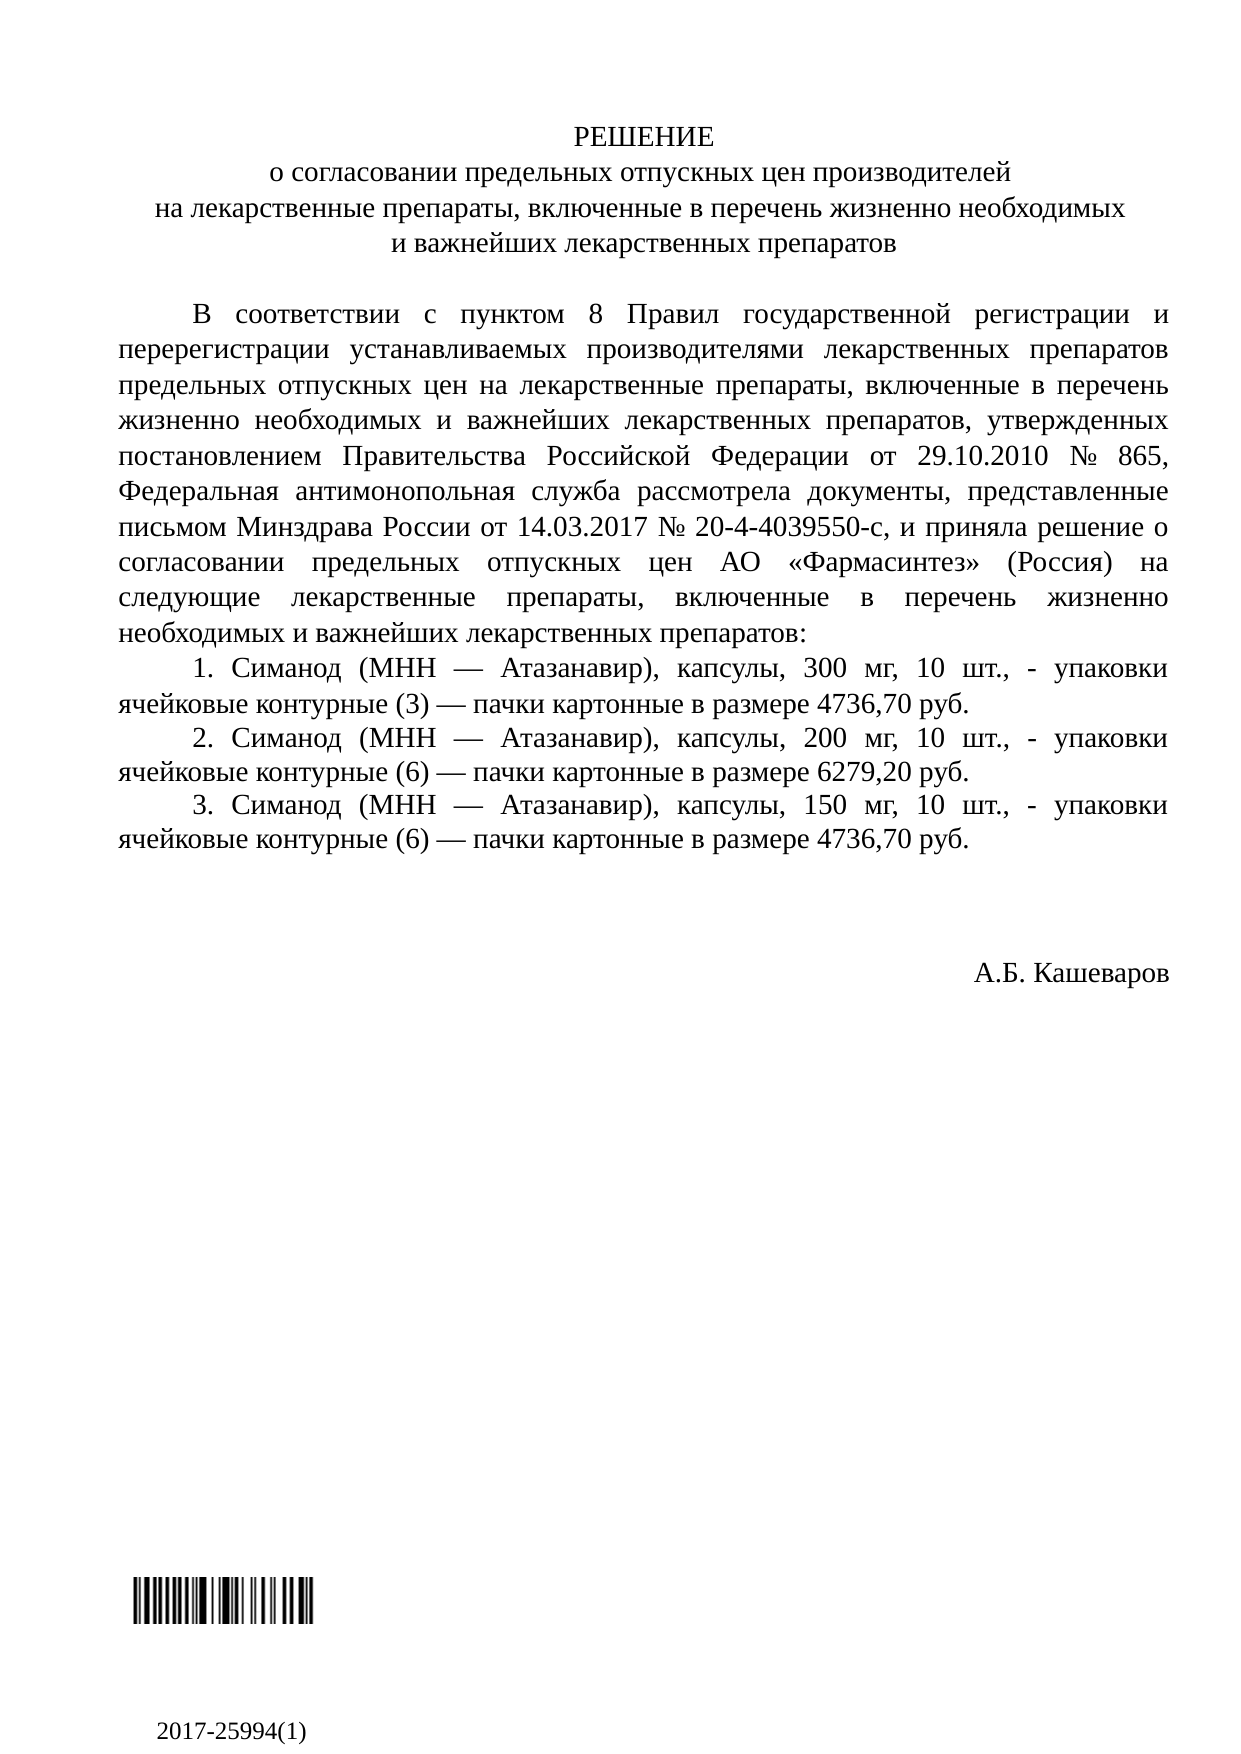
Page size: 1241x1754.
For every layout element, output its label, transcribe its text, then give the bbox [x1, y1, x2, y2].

text 1. Симанод (МНН — Атазанавир), капсулы, 300 мг, 10 шт., - упаковки ячейковые контурные (3) — пачки картонные в размере 4736,70 руб. [118, 649, 1170, 720]
text РЕШЕНИЕ [118, 118, 1170, 153]
text А.Б. Кашеваров [898, 955, 1170, 988]
text 3. Симанод (МНН — Атазанавир), капсулы, 150 мг, 10 шт., - упаковки ячейковые контурные (6) — пачки картонные в размере 4736,70 руб. [118, 787, 1170, 854]
picture [118, 1577, 331, 1624]
text о согласовании предельных отпускных цен производителей [118, 153, 1170, 189]
text на лекарственные препараты, включенные в перечень жизненно необходимых [118, 189, 1170, 224]
text 2. Симанод (МНН — Атазанавир), капсулы, 200 мг, 10 шт., - упаковки ячейковые контурные (6) — пачки картонные в размере 6279,20 руб. [118, 720, 1170, 787]
text и важнейших лекарственных препаратов [118, 224, 1170, 260]
text В соответствии с пунктом 8 Правил государственной регистрации и перерегистрации устанавливаемых производителями лекарственных препаратов предельных отпускных цен на лекарственные препараты, включенные в перечень жизненно необходимых и важнейших лекарственных препаратов, утвержденных постановлением Правительства Российской Федерации от 29.10.2010 № 865, Федеральная антимонопольная служба рассмотрела документы, представленные письмом Минздрава России от 14.03.2017 № 20-4-4039550-с, и приняла решение о согласовании предельных отпускных цен АО «Фармасинтез» (Россия) на следующие лекарственные препараты, включенные в перечень жизненно необходимых и важнейших лекарственных препаратов: [118, 295, 1170, 649]
